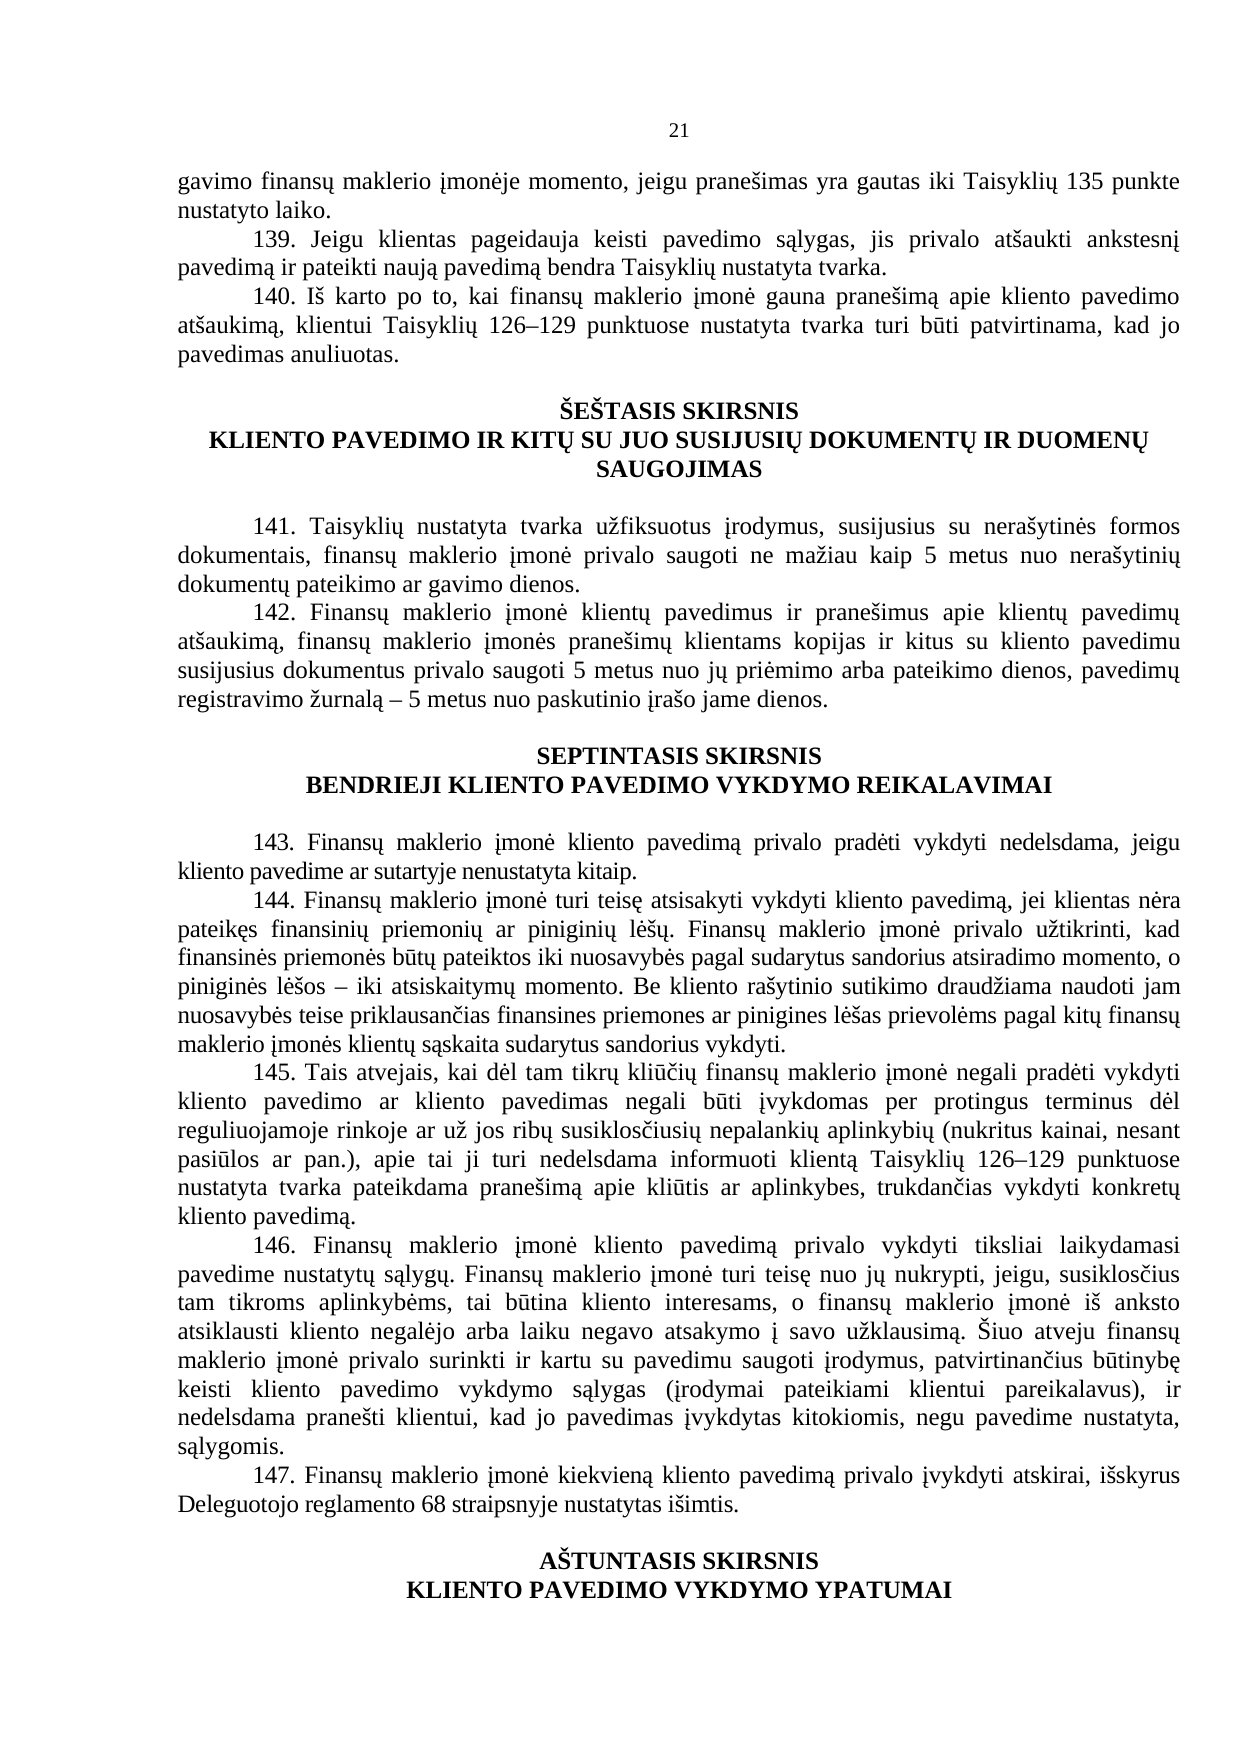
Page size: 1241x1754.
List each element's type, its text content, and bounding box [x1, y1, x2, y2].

text BENDRIEJI KLIENTO PAVEDIMO VYKDYMO REIKALAVIMAI [177, 770, 1181, 799]
text 146. Finansų maklerio įmonė kliento pavedimą privalo vykdyti tiksliai laikydamasi pavedime nustatytų sąlygų. Finansų maklerio įmonė turi teisę nuo jų nukrypti, jeigu, susiklosčius tam tikroms aplinkybėms, tai būtina kliento interesams, o finansų maklerio įmonė iš anksto atsiklausti kliento negalėjo arba laiku negavo atsakymo į savo užklausimą. Šiuo atveju finansų maklerio įmonė privalo surinkti ir kartu su pavedimu saugoti įrodymus, patvirtinančius būtinybę keisti kliento pavedimo vykdymo sąlygas (įrodymai pateikiami klientui pareikalavus), ir nedelsdama pranešti klientui, kad jo pavedimas įvykdytas kitokiomis, negu pavedime nustatyta, sąlygomis. [177, 1230, 1181, 1460]
text KLIENTO PAVEDIMO VYKDYMO YPATUMAI [177, 1575, 1181, 1604]
text 142. Finansų maklerio įmonė klientų pavedimus ir pranešimus apie klientų pavedimų atšaukimą, finansų maklerio įmonės pranešimų klientams kopijas ir kitus su kliento pavedimu susijusius dokumentus privalo saugoti 5 metus nuo jų priėmimo arba pateikimo dienos, pavedimų registravimo žurnalą – 5 metus nuo paskutinio įrašo jame dienos. [177, 597, 1181, 712]
text ŠEŠTASIS SKIRSNIS [177, 396, 1181, 425]
text KLIENTO PAVEDIMO IR KITŲ SU JUO SUSIJUSIŲ DOKUMENTŲ IR DUOMENŲ SAUGOJIMAS [177, 425, 1181, 482]
text 144. Finansų maklerio įmonė turi teisę atsisakyti vykdyti kliento pavedimą, jei klientas nėra pateikęs finansinių priemonių ar piniginių lėšų. Finansų maklerio įmonė privalo užtikrinti, kad finansinės priemonės būtų pateiktos iki nuosavybės pagal sudarytus sandorius atsiradimo momento, o piniginės lėšos – iki atsiskaitymų momento. Be kliento rašytinio sutikimo draudžiama naudoti jam nuosavybės teise priklausančias finansines priemones ar pinigines lėšas prievolėms pagal kitų finansų maklerio įmonės klientų sąskaita sudarytus sandorius vykdyti. [177, 885, 1181, 1057]
text SEPTINTASIS SKIRSNIS [177, 741, 1181, 770]
text 145. Tais atvejais, kai dėl tam tikrų kliūčių finansų maklerio įmonė negali pradėti vykdyti kliento pavedimo ar kliento pavedimas negali būti įvykdomas per protingus terminus dėl reguliuojamoje rinkoje ar už jos ribų susiklosčiusių nepalankių aplinkybių (nukritus kainai, nesant pasiūlos ar pan.), apie tai ji turi nedelsdama informuoti klientą Taisyklių 126–129 punktuose nustatyta tvarka pateikdama pranešimą apie kliūtis ar aplinkybes, trukdančias vykdyti konkretų kliento pavedimą. [177, 1057, 1181, 1230]
text 143. Finansų maklerio įmonė kliento pavedimą privalo pradėti vykdyti nedelsdama, jeigu kliento pavedime ar sutartyje nenustatyta kitaip. [177, 827, 1181, 885]
text 141. Taisyklių nustatyta tvarka užfiksuotus įrodymus, susijusius su nerašytinės formos dokumentais, finansų maklerio įmonė privalo saugoti ne mažiau kaip 5 metus nuo nerašytinių dokumentų pateikimo ar gavimo dienos. [177, 511, 1181, 597]
text 140. Iš karto po to, kai finansų maklerio įmonė gauna pranešimą apie kliento pavedimo atšaukimą, klientui Taisyklių 126–129 punktuose nustatyta tvarka turi būti patvirtinama, kad jo pavedimas anuliuotas. [177, 281, 1181, 367]
text 139. Jeigu klientas pageidauja keisti pavedimo sąlygas, jis privalo atšaukti ankstesnį pavedimą ir pateikti naują pavedimą bendra Taisyklių nustatyta tvarka. [177, 224, 1181, 281]
text gavimo finansų maklerio įmonėje momento, jeigu pranešimas yra gautas iki Taisyklių 135 punkte nustatyto laiko. [177, 166, 1181, 224]
text 147. Finansų maklerio įmonė kiekvieną kliento pavedimą privalo įvykdyti atskirai, išskyrus Deleguotojo reglamento 68 straipsnyje nustatytas išimtis. [177, 1460, 1181, 1517]
text AŠTUNTASIS SKIRSNIS [177, 1546, 1181, 1575]
